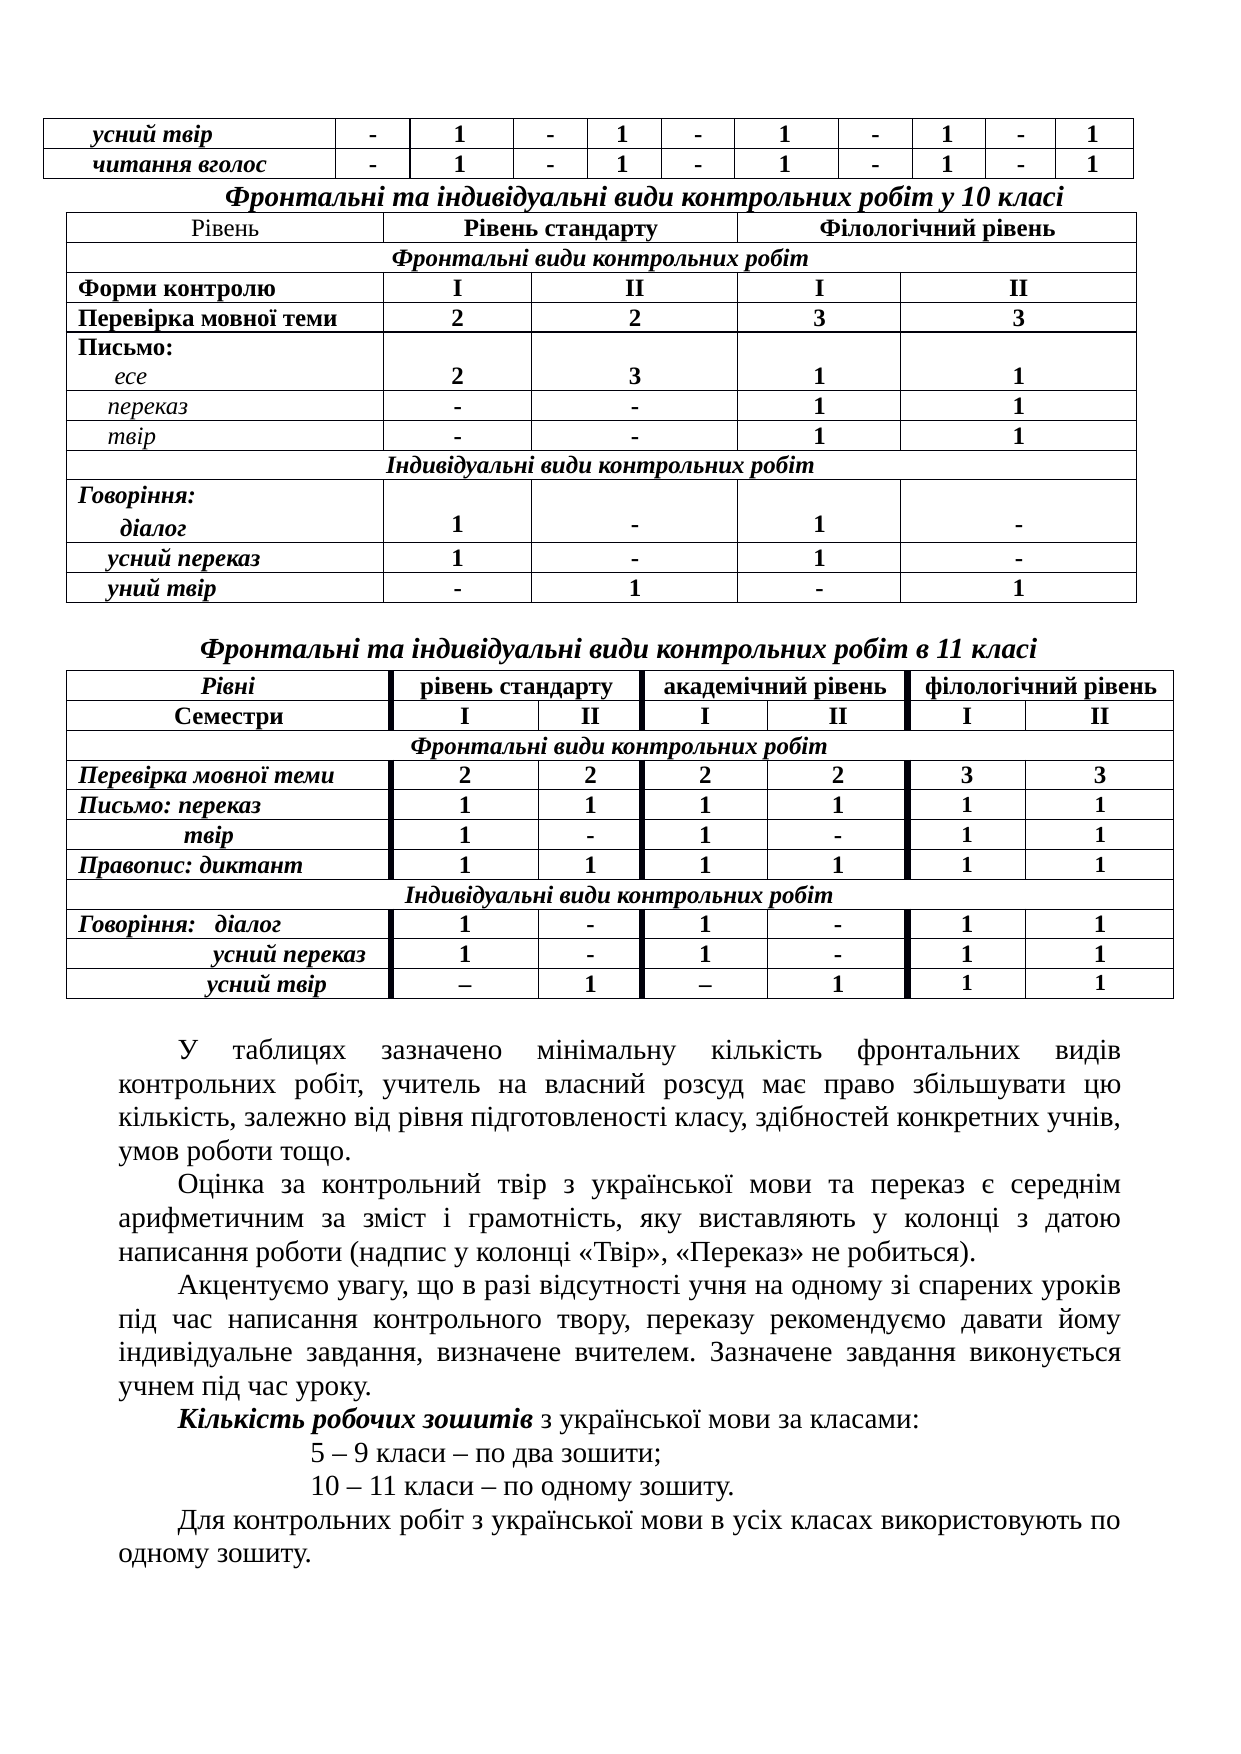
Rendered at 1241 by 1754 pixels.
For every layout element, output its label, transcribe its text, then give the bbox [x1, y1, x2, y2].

table_header рівень стандарту [394, 671, 639, 700]
table_cell - [514, 149, 587, 178]
table_cell 1 [901, 421, 1136, 449]
table_cell Перевірка мовної теми [67, 761, 388, 789]
table_cell - [336, 149, 409, 178]
table_cell - [532, 480, 737, 542]
table_cell ІІ [1026, 701, 1173, 730]
text Оцінка за контрольний твір з української мови та переказ є середнім арифметичним за зміст і грамотність, яку виставляють у колонці з датою написання роботи (надпис у колонці «Твір», «Переказ» не робиться). [118, 1167, 1122, 1267]
table_cell 1 [1026, 969, 1173, 998]
table_cell Письмо: переказ [67, 790, 388, 819]
table_header Рівні [67, 671, 388, 700]
table_cell Форми контролю [67, 273, 383, 302]
table_header Рівень [67, 213, 383, 242]
table_cell І [911, 701, 1025, 730]
text Акцентуємо увагу, що в разі відсутності учня на одному зі спарених уроків під час написання контрольного твору, переказу рекомендуємо давати йому індивідуальне завдання, визначене вчителем. Зазначене завдання виконується учнем під час уроку. [118, 1267, 1122, 1401]
table_cell - [768, 820, 904, 849]
table_cell Фронтальні види контрольних робіт [67, 243, 1136, 272]
table_cell 1 [411, 149, 513, 178]
table_cell - [539, 939, 639, 968]
table_cell – [645, 969, 767, 998]
table_cell переказ [67, 391, 383, 420]
table_cell 1 [911, 910, 1025, 938]
table_cell Правопис: диктант [67, 850, 388, 879]
table_cell - [662, 149, 734, 178]
table_cell - [839, 119, 912, 148]
table_cell 1 [913, 149, 985, 178]
table_cell 1 [588, 119, 661, 148]
table_cell Індивідуальні види контрольних робіт [67, 451, 1136, 479]
table_header Рівень стандарту [384, 213, 737, 242]
table_cell 1 [913, 119, 985, 148]
text Фронтальні та індивідуальні види контрольних робіт в 11 класі [118, 632, 1122, 665]
table_cell 2 [645, 761, 767, 789]
table_cell - [539, 910, 639, 938]
table_cell Семестри [67, 701, 388, 730]
table_cell 1 [901, 333, 1136, 390]
table_cell 1 [911, 790, 1025, 819]
table_header філологічний рівень [911, 671, 1173, 700]
table_cell 2 [532, 303, 737, 331]
table_cell ІІ [768, 701, 904, 730]
table_cell 1 [645, 820, 767, 849]
table_cell 1 [645, 850, 767, 879]
table_cell 1 [394, 910, 538, 938]
table_cell - [768, 939, 904, 968]
table_cell - [514, 119, 587, 148]
table_cell І [394, 701, 538, 730]
table_cell - [738, 573, 900, 602]
table_cell - [532, 391, 737, 420]
table_cell 1 [1026, 910, 1173, 938]
table_cell Фронтальні види контрольних робіт [67, 731, 1173, 759]
table_cell 1 [1026, 790, 1173, 819]
table_cell ІІ [901, 273, 1136, 302]
table_cell - [336, 119, 409, 148]
table_cell 1 [768, 850, 904, 879]
table_cell 1 [539, 850, 639, 879]
table_cell 1 [738, 543, 900, 572]
table_cell Перевірка мовної теми [67, 303, 383, 331]
table_cell 1 [735, 149, 838, 178]
table_cell 1 [645, 790, 767, 819]
text Для контрольних робіт з української мови в усіх класах використовують по одному зошиту. [118, 1502, 1122, 1569]
table_cell 2 [384, 333, 531, 390]
table_cell 1 [735, 119, 838, 148]
table_cell 1 [384, 480, 531, 542]
text 10 – 11 класи – по одному зошиту. [251, 1468, 1122, 1502]
table_cell 3 [1026, 761, 1173, 789]
table_cell 1 [911, 820, 1025, 849]
table_cell - [384, 421, 531, 449]
table_cell 1 [645, 939, 767, 968]
table_cell Говоріння: діалог [67, 910, 388, 938]
table_cell 1 [1056, 149, 1133, 178]
table_cell 3 [532, 333, 737, 390]
table_cell - [532, 543, 737, 572]
table_cell 1 [394, 790, 538, 819]
table_header академічний рівень [645, 671, 904, 700]
table_cell ІІ [539, 701, 639, 730]
table_cell 1 [394, 820, 538, 849]
table_cell - [539, 820, 639, 849]
table_cell І [738, 273, 900, 302]
table_cell Індивідуальні види контрольних робіт [67, 880, 1173, 908]
table_cell Письмо: есе [67, 333, 383, 390]
text Фронтальні та індивідуальні види контрольних робіт у 10 класі [118, 179, 1122, 212]
table_cell 1 [394, 939, 538, 968]
table_cell 1 [768, 969, 904, 998]
table_cell – [394, 969, 538, 998]
table_cell 1 [411, 119, 513, 148]
table_cell 2 [768, 761, 904, 789]
table_cell - [532, 421, 737, 449]
table_cell усний твір [44, 119, 335, 148]
table_cell 1 [911, 939, 1025, 968]
table_cell усний твір [67, 969, 388, 998]
table_cell 1 [1026, 820, 1173, 849]
table_cell 1 [532, 573, 737, 602]
table_cell твір [67, 421, 383, 449]
table_cell - [768, 910, 904, 938]
table_cell 1 [911, 850, 1025, 879]
text 5 – 9 класи – по два зошити; [251, 1435, 1122, 1468]
table_cell - [384, 573, 531, 602]
table_cell 1 [1056, 119, 1133, 148]
table_cell 1 [901, 391, 1136, 420]
table_cell І [645, 701, 767, 730]
table_cell - [901, 480, 1136, 542]
table_cell 1 [1026, 939, 1173, 968]
table_cell Говоріння: діалог [67, 480, 383, 542]
table_cell 1 [738, 480, 900, 542]
table_cell 1 [1026, 850, 1173, 879]
table_cell 2 [394, 761, 538, 789]
table_cell 2 [384, 303, 531, 331]
table_cell 3 [738, 303, 900, 331]
table_cell твір [67, 820, 388, 849]
table_cell 1 [738, 333, 900, 390]
table_cell 1 [738, 391, 900, 420]
table_cell уний твір [67, 573, 383, 602]
table_cell 1 [539, 790, 639, 819]
table_header Філологічний рівень [738, 213, 1136, 242]
text У таблицях зазначено мінімальну кількість фронтальних видів контрольних робіт, учитель на власний розсуд має право збільшувати цю кількість, залежно від рівня підготовленості класу, здібностей конкретних учнів, умов роботи тощо. [118, 1032, 1122, 1167]
table_cell - [901, 543, 1136, 572]
table_cell 2 [539, 761, 639, 789]
table_cell 1 [911, 969, 1025, 998]
table_cell 1 [394, 850, 538, 879]
table_cell 1 [768, 790, 904, 819]
table_cell 1 [539, 969, 639, 998]
table_cell 1 [645, 910, 767, 938]
table_cell усний переказ [67, 939, 388, 968]
table_cell 1 [588, 149, 661, 178]
table_cell - [662, 119, 734, 148]
table_cell - [384, 391, 531, 420]
table_cell усний переказ [67, 543, 383, 572]
table_cell - [986, 149, 1055, 178]
text Кількість робочих зошитів з української мови за класами: [118, 1401, 1122, 1435]
table_cell 3 [901, 303, 1136, 331]
table_cell ІІ [532, 273, 737, 302]
table_cell - [986, 119, 1055, 148]
table_cell 1 [384, 543, 531, 572]
table_cell 1 [738, 421, 900, 449]
table_cell 3 [911, 761, 1025, 789]
table_cell І [384, 273, 531, 302]
table_cell читання вголос [44, 149, 335, 178]
table_cell - [839, 149, 912, 178]
table_cell 1 [901, 573, 1136, 602]
